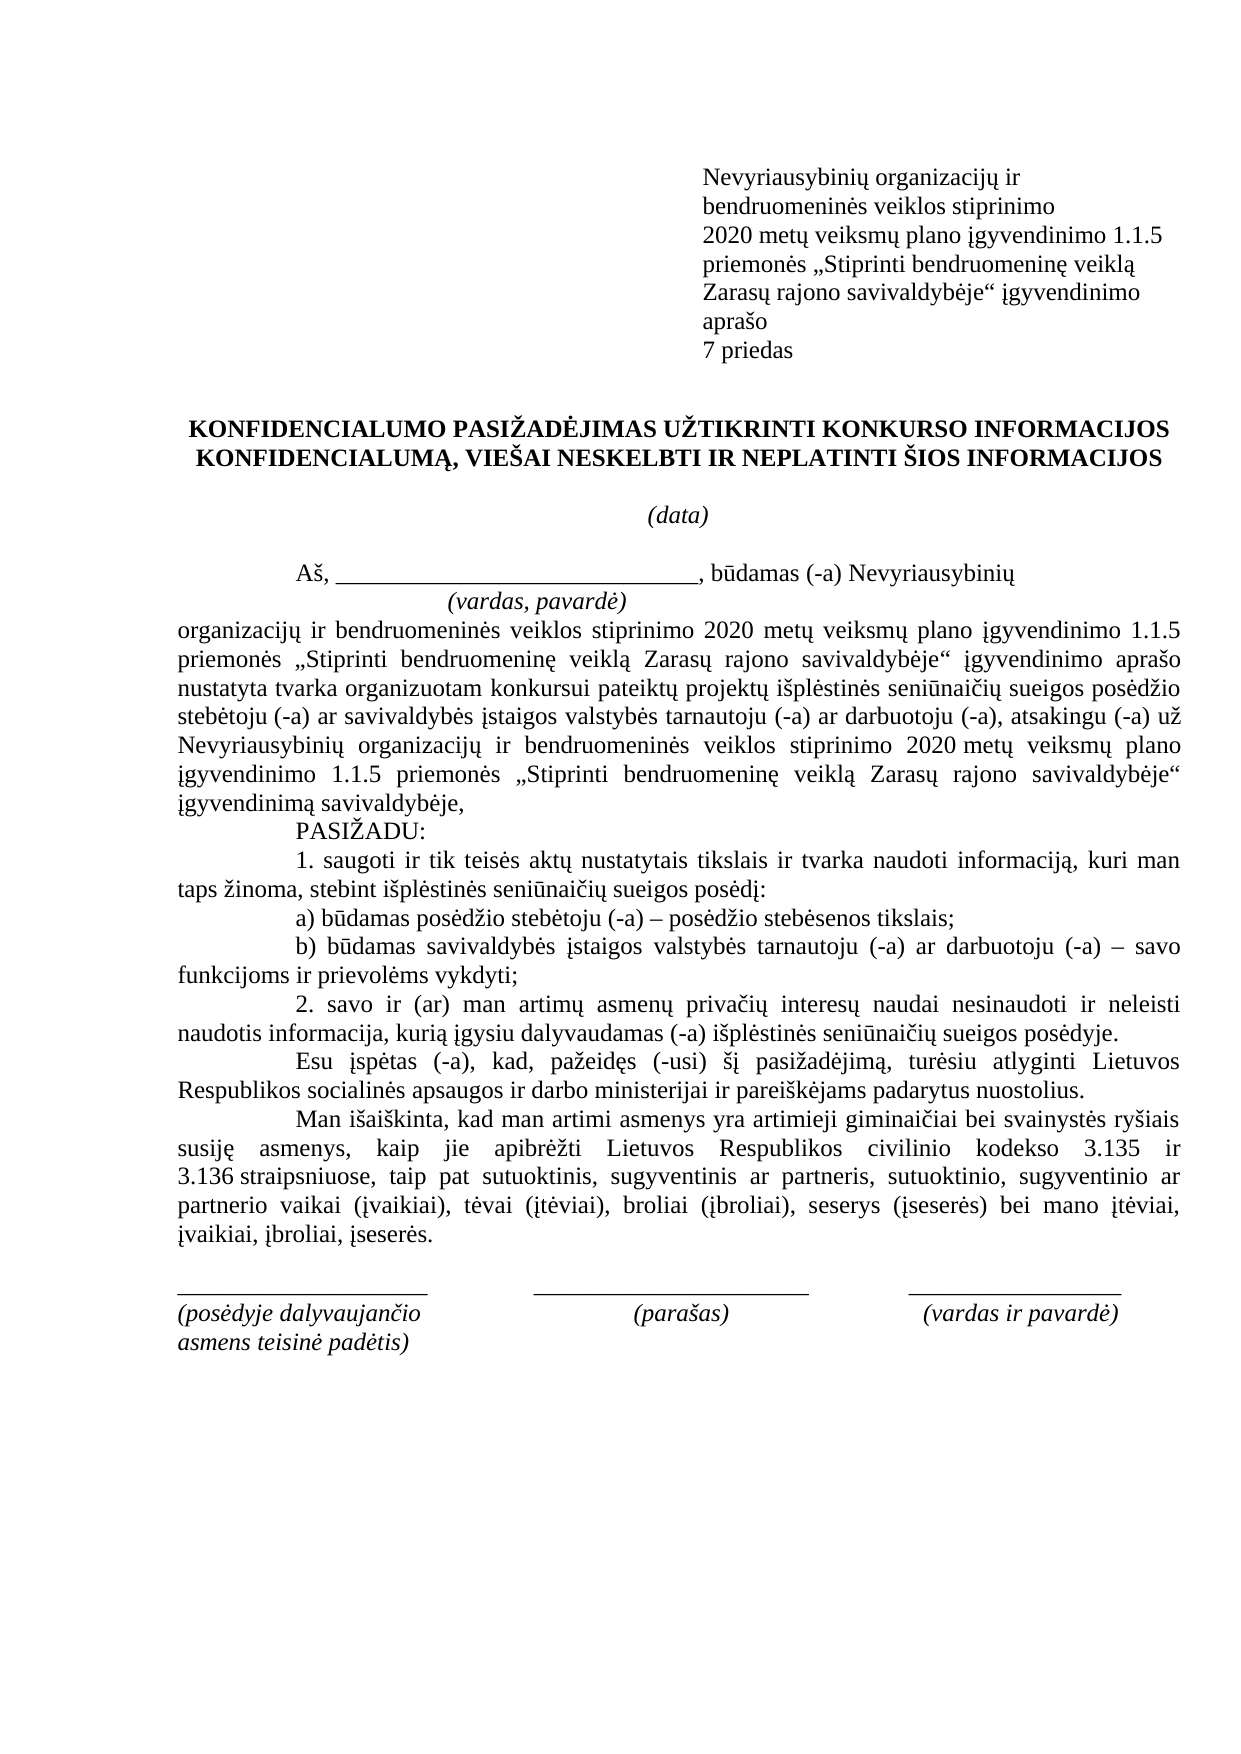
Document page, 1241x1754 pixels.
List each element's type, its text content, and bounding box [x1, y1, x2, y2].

text (posėdyje dalyvaujančio (parašas) (vardas ir pavardė) [177, 1298, 1181, 1327]
text (data) [177, 500, 1181, 529]
text organizacijų ir bendruomeninės veiklos stiprinimo 2020 metų veiksmų plano įgyvendinimo 1.1.5 priemonės „Stiprinti bendruomeninę veiklą Zarasų rajono savivaldybėje“ įgyvendinimo aprašo nustatyta tvarka organizuotam konkursui pateiktų projektų išplėstinės seniūnaičių sueigos posėdžio stebėtoju (-a) ar savivaldybės įstaigos valstybės tarnautoju (-a) ar darbuotoju (-a), atsakingu (‑a) už Nevyriausybinių organizacijų ir bendruomeninės veiklos stiprinimo 2020 metų veiksmų plano įgyvendinimo 1.1.5 priemonės „Stiprinti bendruomeninę veiklą Zarasų rajono savivaldybėje“ įgyvendinimą savivaldybėje, [177, 615, 1181, 816]
text 1. saugoti ir tik teisės aktų nustatytais tikslais ir tvarka naudoti informaciją, kuri man taps žinoma, stebint išplėstinės seniūnaičių sueigos posėdį: [177, 845, 1181, 903]
text 2020 metų veiksmų plano įgyvendinimo 1.1.5 [702, 220, 1181, 249]
text 2. savo ir (ar) man artimų asmenų privačių interesų naudai nesinaudoti ir neleisti naudotis informacija, kurią įgysiu dalyvaudamas (-a) išplėstinės seniūnaičių sueigos posėdyje. [177, 989, 1181, 1046]
text ____________________ ______________________ _________________ [177, 1269, 1181, 1298]
text a) būdamas posėdžio stebėtoju (-a) – posėdžio stebėsenos tikslais; [177, 903, 1181, 931]
text b) būdamas savivaldybės įstaigos valstybės tarnautoju (-a) ar darbuotoju (-a) – savo funkcijoms ir prievolėms vykdyti; [177, 931, 1181, 989]
text priemonės „Stiprinti bendruomeninę veiklą [702, 249, 1181, 277]
text 7 priedas [702, 335, 1181, 364]
text bendruomeninės veiklos stiprinimo [702, 191, 1181, 220]
text Aš, _____________________________, būdamas (-a) Nevyriausybinių [177, 558, 1181, 586]
text (vardas, pavardė) [312, 586, 1181, 615]
text KONFIDENCIALUMO PASIŽADĖJIMAS UŽTIKRINTI KONKURSO INFORMACIJOS KONFIDENCIALUMĄ, VIEŠAI NESKELBTI IR NEPLATINTI ŠIOS INFORMACIJOS [177, 414, 1181, 471]
text Zarasų rajono savivaldybėje“ įgyvendinimo [702, 277, 1181, 306]
text asmens teisinė padėtis) [177, 1327, 1181, 1356]
text aprašo [702, 306, 1181, 335]
text Man išaiškinta, kad man artimi asmenys yra artimieji giminaičiai bei svainystės ryšiais susiję asmenys, kaip jie apibrėžti Lietuvos Respublikos civilinio kodekso 3.135 ir 3.136 straipsniuose, taip pat sutuoktinis, sugyventinis ar partneris, sutuoktinio, sugyventinio ar partnerio vaikai (įvaikiai), tėvai (įtėviai), broliai (įbroliai), seserys (įseserės) bei mano įtėviai, įvaikiai, įbroliai, įseserės. [177, 1104, 1181, 1248]
text PASIŽADU: [177, 816, 1181, 845]
text Nevyriausybinių organizacijų ir [702, 162, 1181, 191]
text Esu įspėtas (-a), kad, pažeidęs (-usi) šį pasižadėjimą, turėsiu atlyginti Lietuvos Respublikos socialinės apsaugos ir darbo ministerijai ir pareiškėjams padarytus nuostolius. [177, 1046, 1181, 1104]
